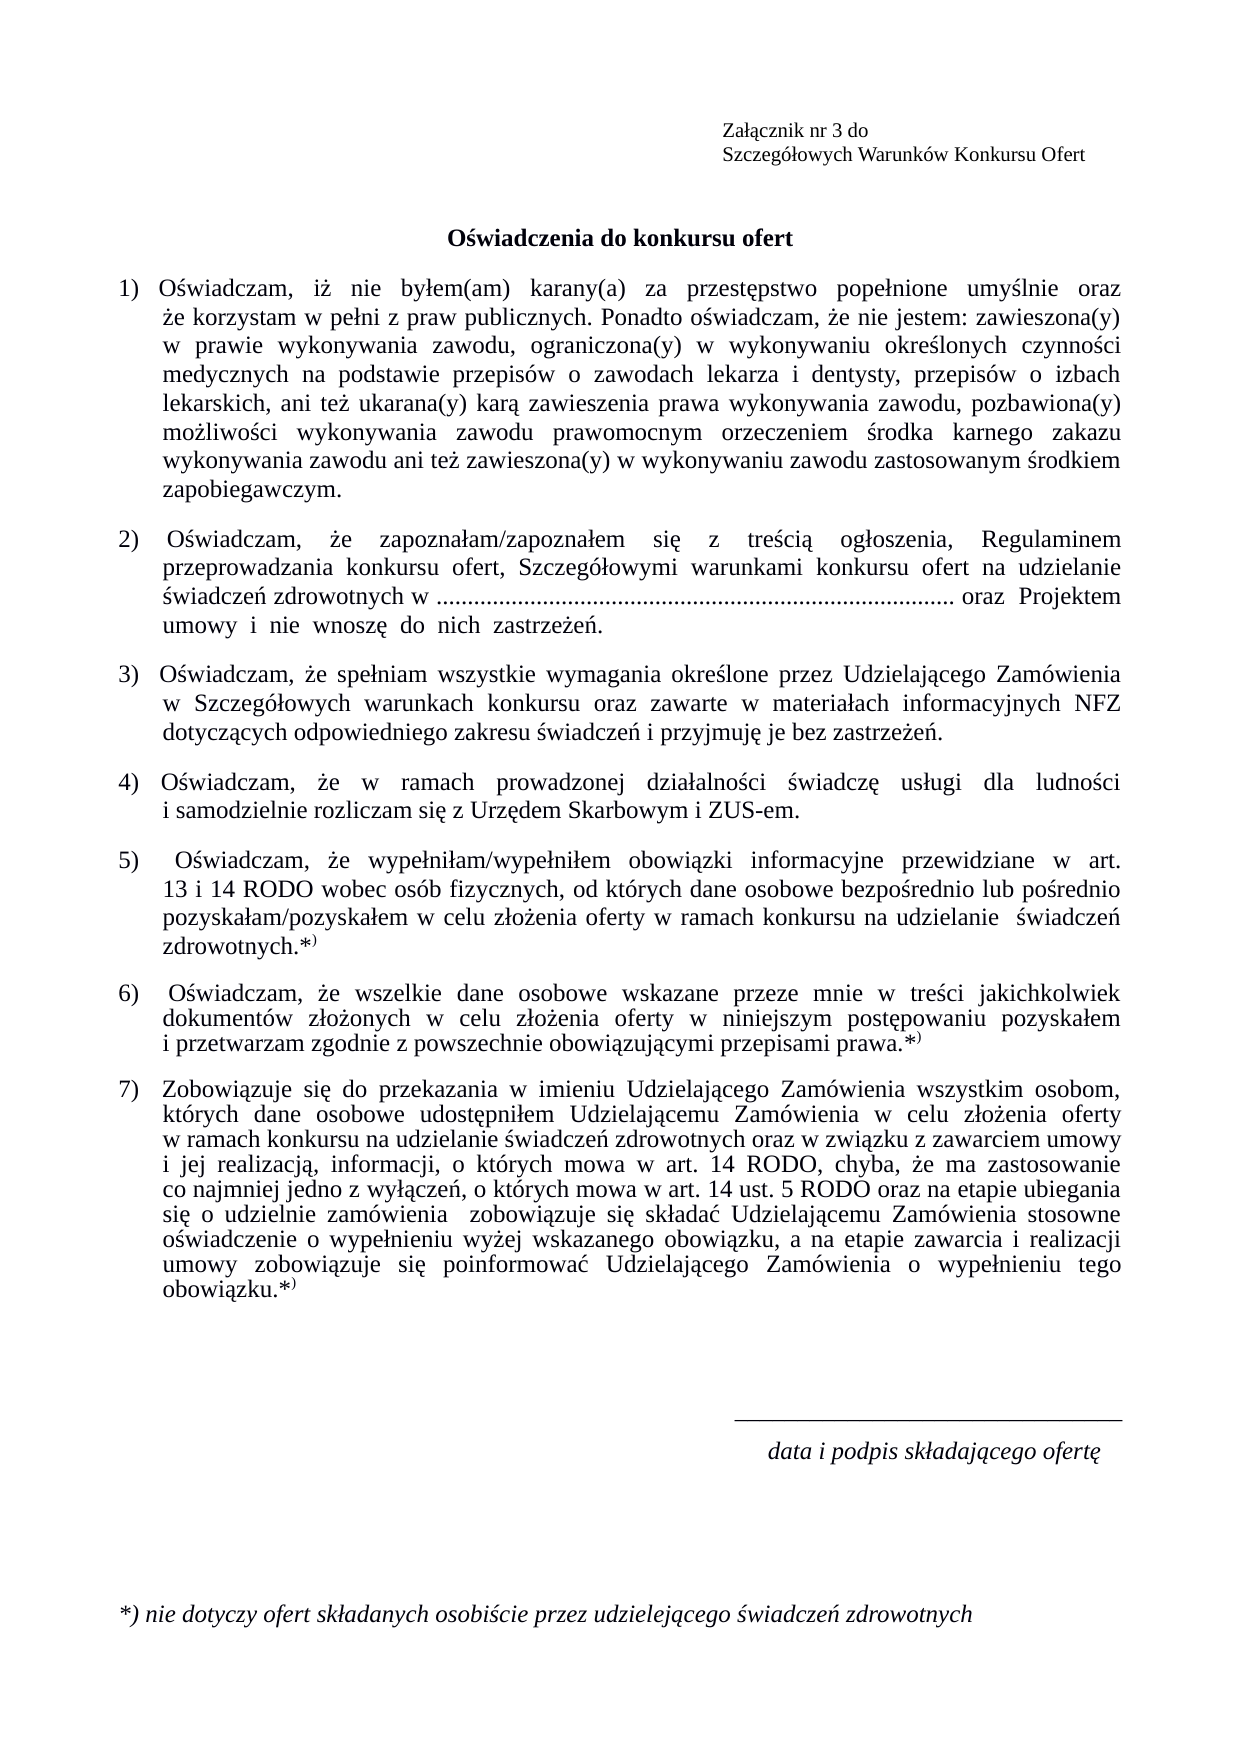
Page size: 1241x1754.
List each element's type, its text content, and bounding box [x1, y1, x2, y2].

text 1) Oświadczam, iż nie byłem(am) karany(a) za przestępstwo popełnione umyślnie oraz że korzystam w pełni z praw publicznych. Ponadto oświadczam, że nie jestem: zawieszona(y) w prawie wykonywania zawodu, ograniczona(y) w wykonywaniu określonych czynności medycznych na podstawie przepisów o zawodach lekarza i dentysty, przepisów o izbach lekarskich, ani też ukarana(y) karą zawieszenia prawa wykonywania zawodu, pozbawiona(y) możliwości wykonywania zawodu prawomocnym orzeczeniem środka karnego zakazu wykonywania zawodu ani też zawieszona(y) w wykonywaniu zawodu zastosowanym środkiem zapobiegawczym. [118, 273, 1122, 503]
text 4) Oświadczam, że w ramach prowadzonej działalności świadczę usługi dla ludności i samodzielnie rozliczam się z Urzędem Skarbowym i ZUS-em. [118, 767, 1122, 824]
text _______________________________ [118, 1399, 1122, 1424]
text data i podpis składającego ofertę [118, 1439, 1122, 1464]
text Szczegółowych Warunków Konkursu Ofert [118, 142, 1122, 166]
text 2) Oświadczam, że zapoznałam/zapoznałem się z treścią ogłoszenia, Regulaminem przeprowadzania konkursu ofert, Szczegółowymi warunkami konkursu ofert na udzielanie świadczeń zdrowotnych w ................................................................................... oraz Projektem umowy i nie wnoszę do nich zastrzeżeń. [118, 524, 1122, 639]
text *) nie dotyczy ofert składanych osobiście przez udzielejącego świadczeń zdrowotnych [118, 1602, 1122, 1627]
text 5) Oświadczam, że wypełniłam/wypełniłem obowiązki informacyjne przewidziane w art. 13 i 14 RODO wobec osób fizycznych, od których dane osobowe bezpośrednio lub pośrednio pozyskałam/pozyskałem w celu złożenia oferty w ramach konkursu na udzielanie świadczeń zdrowotnych.*) [118, 845, 1122, 960]
text 6) Oświadczam, że wszelkie dane osobowe wskazane przeze mnie w treści jakichkolwiek dokumentów złożonych w celu złożenia oferty w niniejszym postępowaniu pozyskałem i przetwarzam zgodnie z powszechnie obowiązującymi przepisami prawa.*) [118, 981, 1122, 1056]
text 3) Oświadczam, że spełniam wszystkie wymagania określone przez Udzielającego Zamówienia w Szczegółowych warunkach konkursu oraz zawarte w materiałach informacyjnych NFZ dotyczących odpowiedniego zakresu świadczeń i przyjmuję je bez zastrzeżeń. [118, 660, 1122, 746]
text Załącznik nr 3 do [118, 118, 1122, 142]
text 7) Zobowiązuje się do przekazania w imieniu Udzielającego Zamówienia wszystkim osobom, których dane osobowe udostępniłem Udzielającemu Zamówienia w celu złożenia oferty w ramach konkursu na udzielanie świadczeń zdrowotnych oraz w związku z zawarciem umowy i jej realizacją, informacji, o których mowa w art. 14 RODO, chyba, że ma zastosowanie co najmniej jedno z wyłączeń, o których mowa w art. 14 ust. 5 RODO oraz na etapie ubiegania się o udzielnie zamówienia zobowiązuje się składać Udzielającemu Zamówienia stosowne oświadczenie o wypełnieniu wyżej wskazanego obowiązku, a na etapie zawarcia i realizacji umowy zobowiązuje się poinformować Udzielającego Zamówienia o wypełnieniu tego obowiązku.*) [118, 1077, 1122, 1302]
text Oświadczenia do konkursu ofert [118, 224, 1122, 252]
